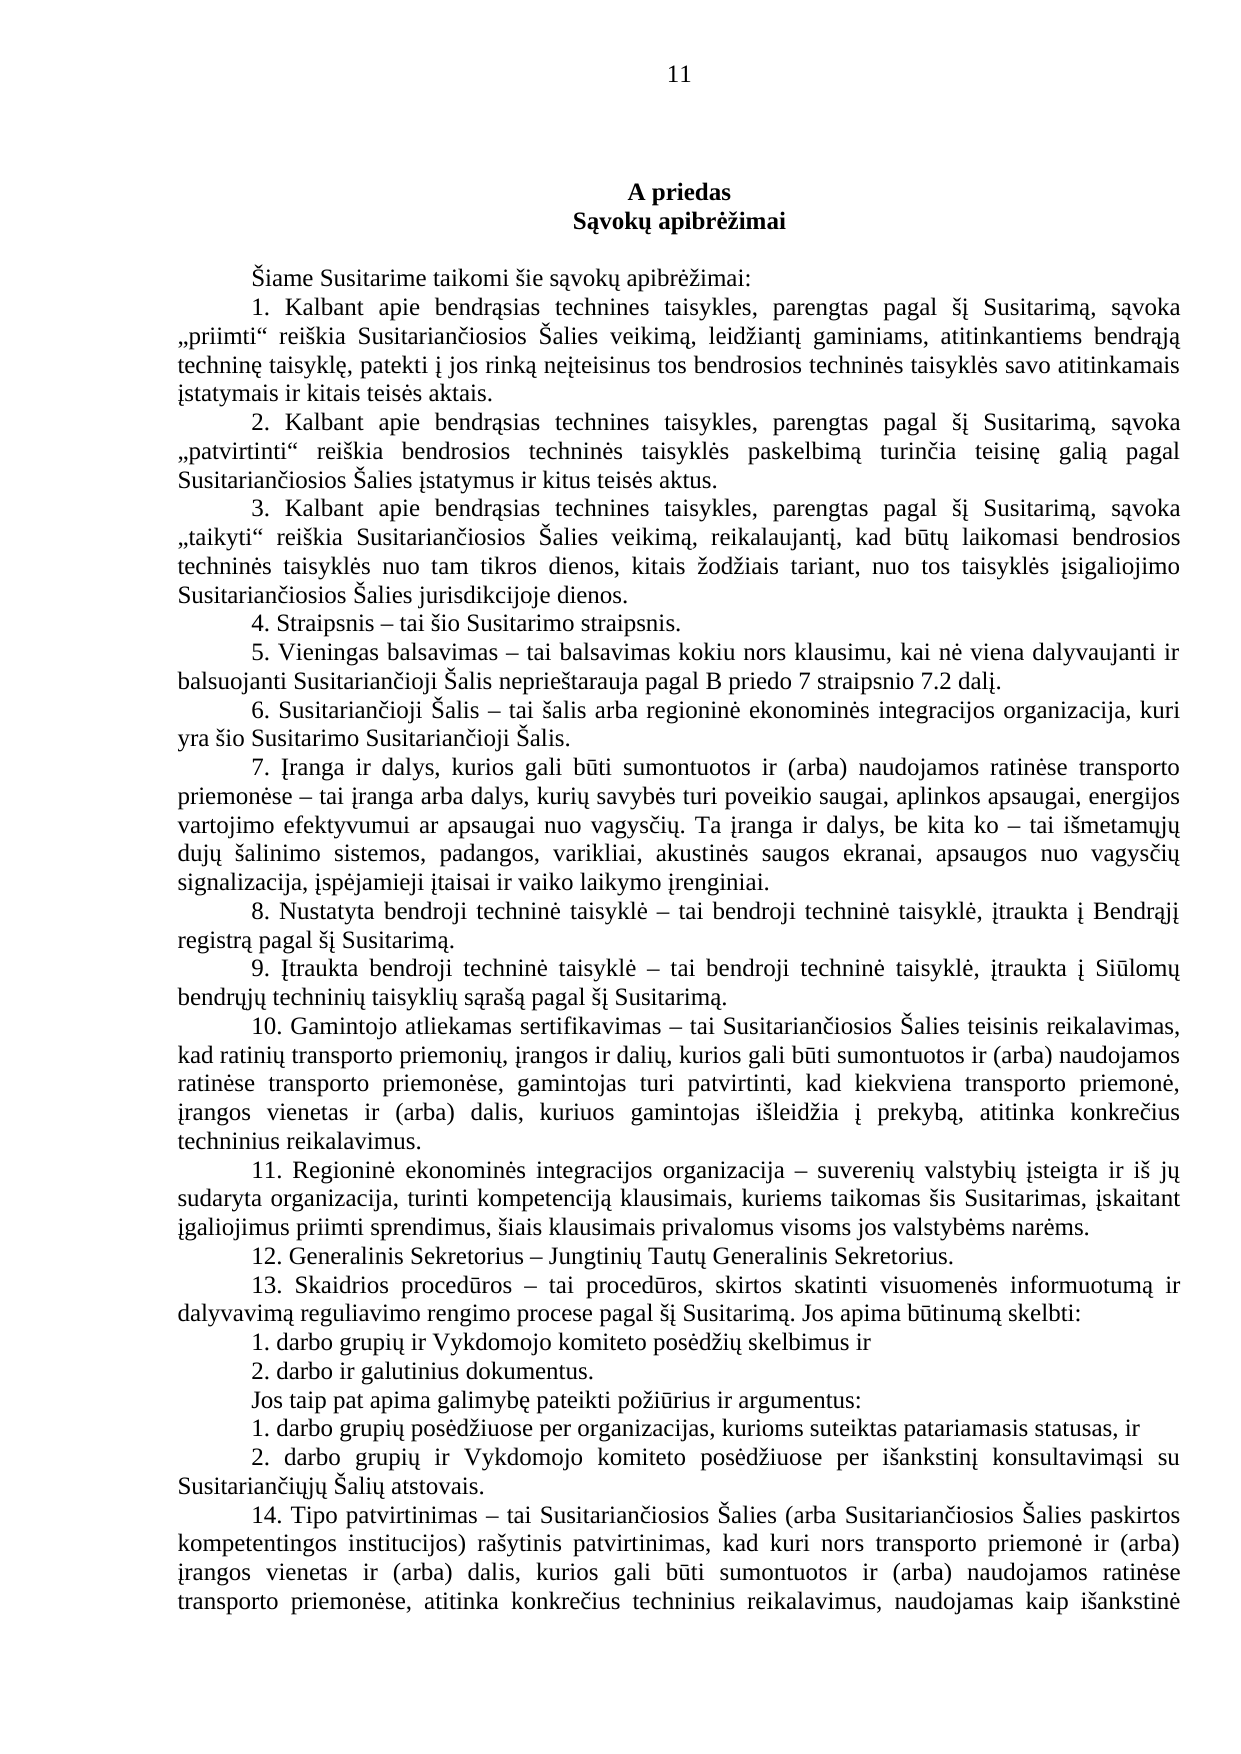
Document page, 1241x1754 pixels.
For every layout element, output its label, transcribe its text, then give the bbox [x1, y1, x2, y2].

text 1. darbo grupių posėdžiuose per organizacijas, kurioms suteiktas patariamasis statusas, ir [177, 1413, 1181, 1442]
text Sąvokų apibrėžimai [177, 206, 1181, 235]
text 11. Regioninė ekonominės integracijos organizacija – suverenių valstybių įsteigta ir iš jų sudaryta organizacija, turinti kompetenciją klausimais, kuriems taikomas šis Susitarimas, įskaitant įgaliojimus priimti sprendimus, šiais klausimais privalomus visoms jos valstybėms narėms. [177, 1155, 1181, 1241]
text 5. Vieningas balsavimas – tai balsavimas kokiu nors klausimu, kai nė viena dalyvaujanti ir balsuojanti Susitariančioji Šalis neprieštarauja pagal B priedo 7 straipsnio 7.2 dalį. [177, 637, 1181, 695]
text 13. Skaidrios procedūros – tai procedūros, skirtos skatinti visuomenės informuotumą ir dalyvavimą reguliavimo rengimo procese pagal šį Susitarimą. Jos apima būtinumą skelbti: [177, 1270, 1181, 1327]
text 2. darbo grupių ir Vykdomojo komiteto posėdžiuose per išankstinį konsultavimąsi su Susitariančiųjų Šalių atstovais. [177, 1442, 1181, 1500]
text Jos taip pat apima galimybę pateikti požiūrius ir argumentus: [177, 1385, 1181, 1413]
text 8. Nustatyta bendroji techninė taisyklė – tai bendroji techninė taisyklė, įtraukta į Bendrąjį registrą pagal šį Susitarimą. [177, 896, 1181, 953]
text Šiame Susitarime taikomi šie sąvokų apibrėžimai: [177, 263, 1181, 292]
text 9. Įtraukta bendroji techninė taisyklė – tai bendroji techninė taisyklė, įtraukta į Siūlomų bendrųjų techninių taisyklių sąrašą pagal šį Susitarimą. [177, 953, 1181, 1011]
text 6. Susitariančioji Šalis – tai šalis arba regioninė ekonominės integracijos organizacija, kuri yra šio Susitarimo Susitariančioji Šalis. [177, 695, 1181, 752]
text A priedas [177, 177, 1181, 206]
text 4. Straipsnis – tai šio Susitarimo straipsnis. [177, 608, 1181, 637]
text 2. darbo ir galutinius dokumentus. [177, 1356, 1181, 1385]
text 12. Generalinis Sekretorius – Jungtinių Tautų Generalinis Sekretorius. [177, 1241, 1181, 1270]
text 1. darbo grupių ir Vykdomojo komiteto posėdžių skelbimus ir [177, 1327, 1181, 1356]
text 2. Kalbant apie bendrąsias technines taisykles, parengtas pagal šį Susitarimą, sąvoka „patvirtinti“ reiškia bendrosios techninės taisyklės paskelbimą turinčia teisinę galią pagal Susitariančiosios Šalies įstatymus ir kitus teisės aktus. [177, 407, 1181, 493]
text 14. Tipo patvirtinimas – tai Susitariančiosios Šalies (arba Susitariančiosios Šalies paskirtos kompetentingos institucijos) rašytinis patvirtinimas, kad kuri nors transporto priemonė ir (arba) įrangos vienetas ir (arba) dalis, kurios gali būti sumontuotos ir (arba) naudojamos ratinėse transporto priemonėse, atitinka konkrečius techninius reikalavimus, naudojamas kaip išankstinė [177, 1500, 1181, 1615]
text 10. Gamintojo atliekamas sertifikavimas – tai Susitariančiosios Šalies teisinis reikalavimas, kad ratinių transporto priemonių, įrangos ir dalių, kurios gali būti sumontuotos ir (arba) naudojamos ratinėse transporto priemonėse, gamintojas turi patvirtinti, kad kiekviena transporto priemonė, įrangos vienetas ir (arba) dalis, kuriuos gamintojas išleidžia į prekybą, atitinka konkrečius techninius reikalavimus. [177, 1011, 1181, 1155]
text 1. Kalbant apie bendrąsias technines taisykles, parengtas pagal šį Susitarimą, sąvoka „priimti“ reiškia Susitariančiosios Šalies veikimą, leidžiantį gaminiams, atitinkantiems bendrąją techninę taisyklę, patekti į jos rinką neįteisinus tos bendrosios techninės taisyklės savo atitinkamais įstatymais ir kitais teisės aktais. [177, 292, 1181, 407]
text 3. Kalbant apie bendrąsias technines taisykles, parengtas pagal šį Susitarimą, sąvoka „taikyti“ reiškia Susitariančiosios Šalies veikimą, reikalaujantį, kad būtų laikomasi bendrosios techninės taisyklės nuo tam tikros dienos, kitais žodžiais tariant, nuo tos taisyklės įsigaliojimo Susitariančiosios Šalies jurisdikcijoje dienos. [177, 493, 1181, 608]
text 7. Įranga ir dalys, kurios gali būti sumontuotos ir (arba) naudojamos ratinėse transporto priemonėse – tai įranga arba dalys, kurių savybės turi poveikio saugai, aplinkos apsaugai, energijos vartojimo efektyvumui ar apsaugai nuo vagysčių. Ta įranga ir dalys, be kita ko – tai išmetamųjų dujų šalinimo sistemos, padangos, varikliai, akustinės saugos ekranai, apsaugos nuo vagysčių signalizacija, įspėjamieji įtaisai ir vaiko laikymo įrenginiai. [177, 752, 1181, 896]
